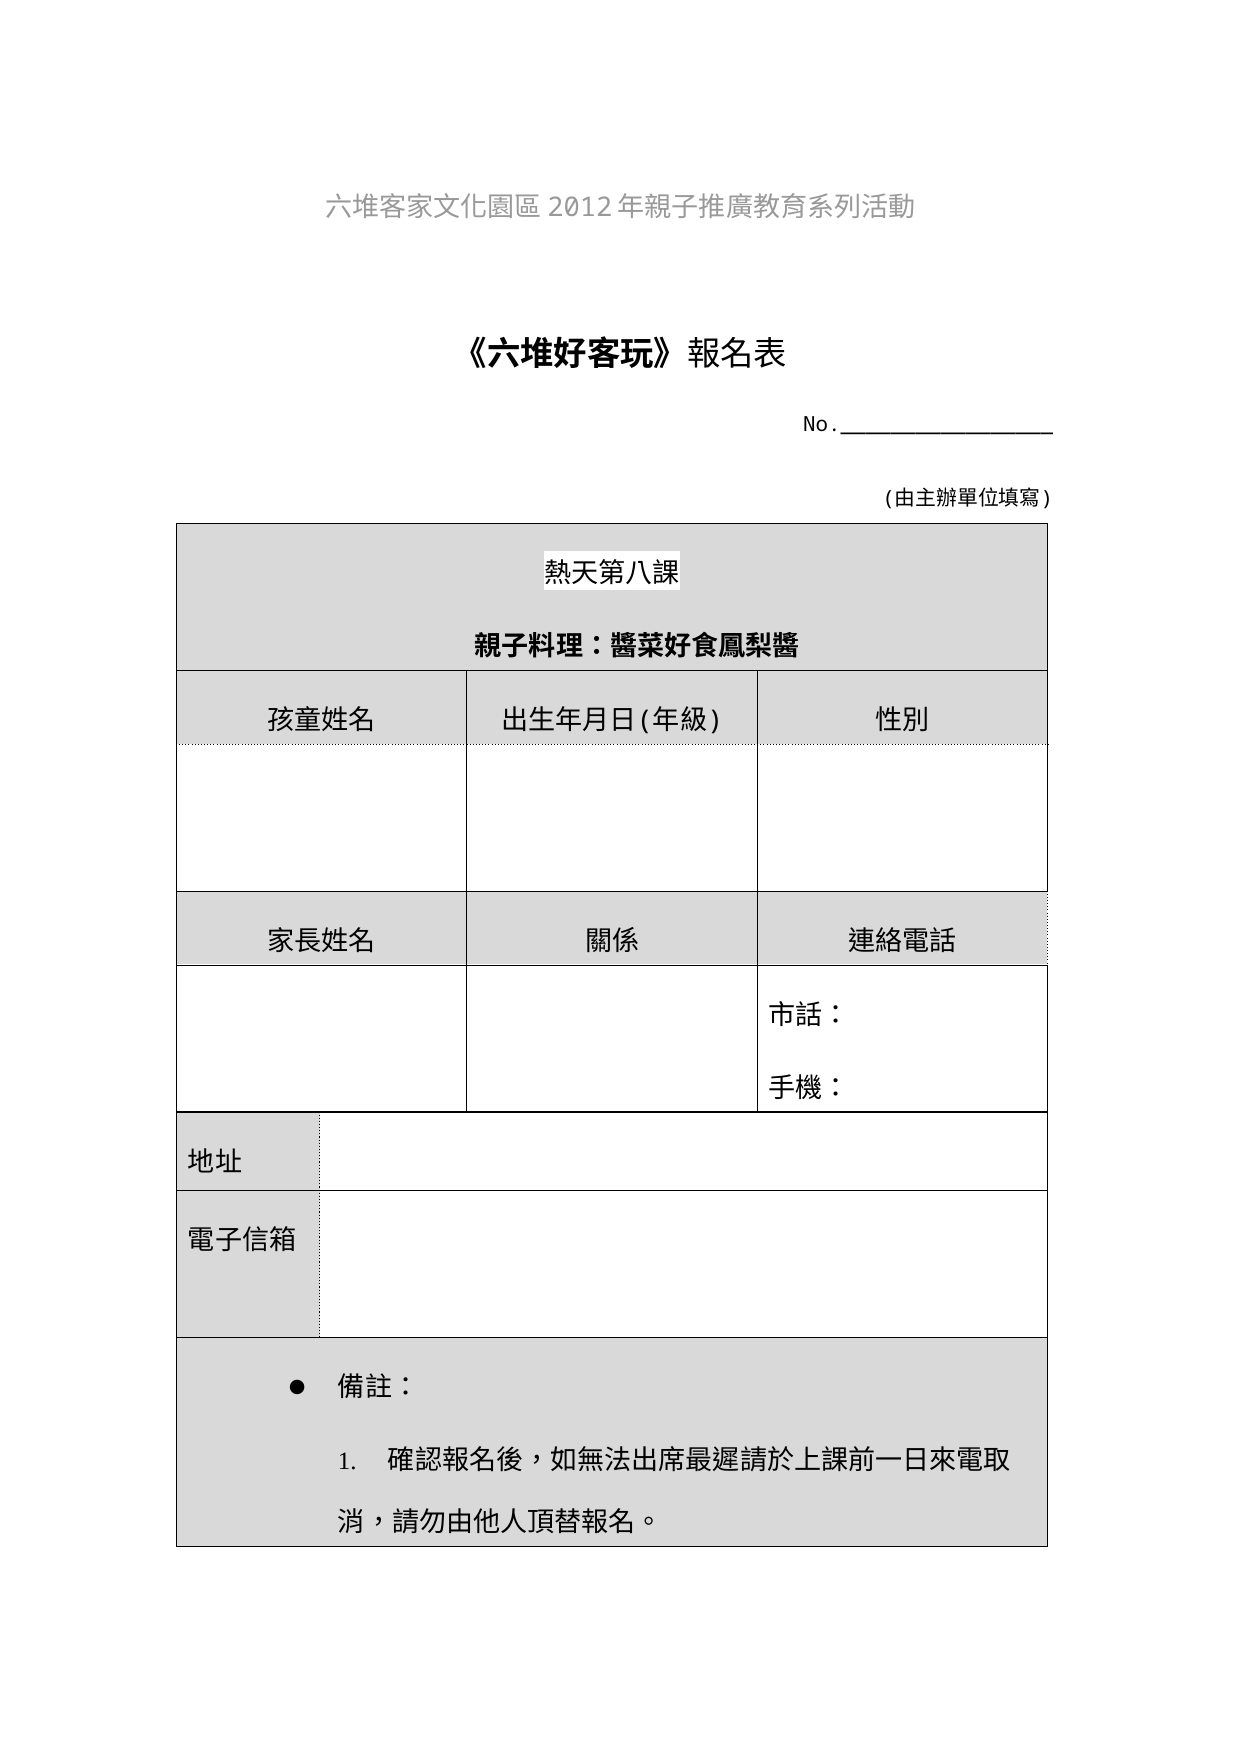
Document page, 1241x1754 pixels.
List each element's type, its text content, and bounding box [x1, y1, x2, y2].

table_cell 備註： 確認報名後，如無法出席最遲請於上課前一日來電取消，請勿由他人頂替報名。 課程中請家長全程陪同參與，切勿獨留兒童參與活動。 本活動課程均準時開課，務請給予孩子良好示範。 [177, 1338, 1047, 1546]
table_header 熱天第八課 親子料理：醬菜好食鳳梨醬 [177, 524, 1047, 670]
table_cell [177, 744, 466, 891]
text 《六堆好客玩》報名表 [187, 309, 1053, 372]
table_cell 電子信箱 [177, 1191, 320, 1337]
table_cell 家長姓名 [177, 892, 466, 964]
text No._________________ [187, 382, 1053, 445]
table_cell 關係 [467, 892, 757, 964]
text 六堆客家文化園區2012年親子推廣教育系列活動 [187, 163, 1053, 226]
table_cell 市話： 手機： [758, 966, 1047, 1111]
table_cell [177, 966, 466, 1111]
table_cell 連絡電話 [758, 892, 1047, 964]
table_cell [467, 966, 757, 1111]
table_cell [320, 1191, 1047, 1337]
table_cell 性別 [758, 671, 1047, 744]
table_cell [467, 744, 757, 891]
table_cell 地址 [177, 1113, 320, 1190]
table_cell 孩童姓名 [177, 671, 466, 744]
table_cell 出生年月日(年級) [467, 671, 757, 744]
table_cell [320, 1113, 1047, 1190]
text (由主辦單位填寫) [187, 455, 1053, 518]
table_cell [758, 744, 1047, 891]
